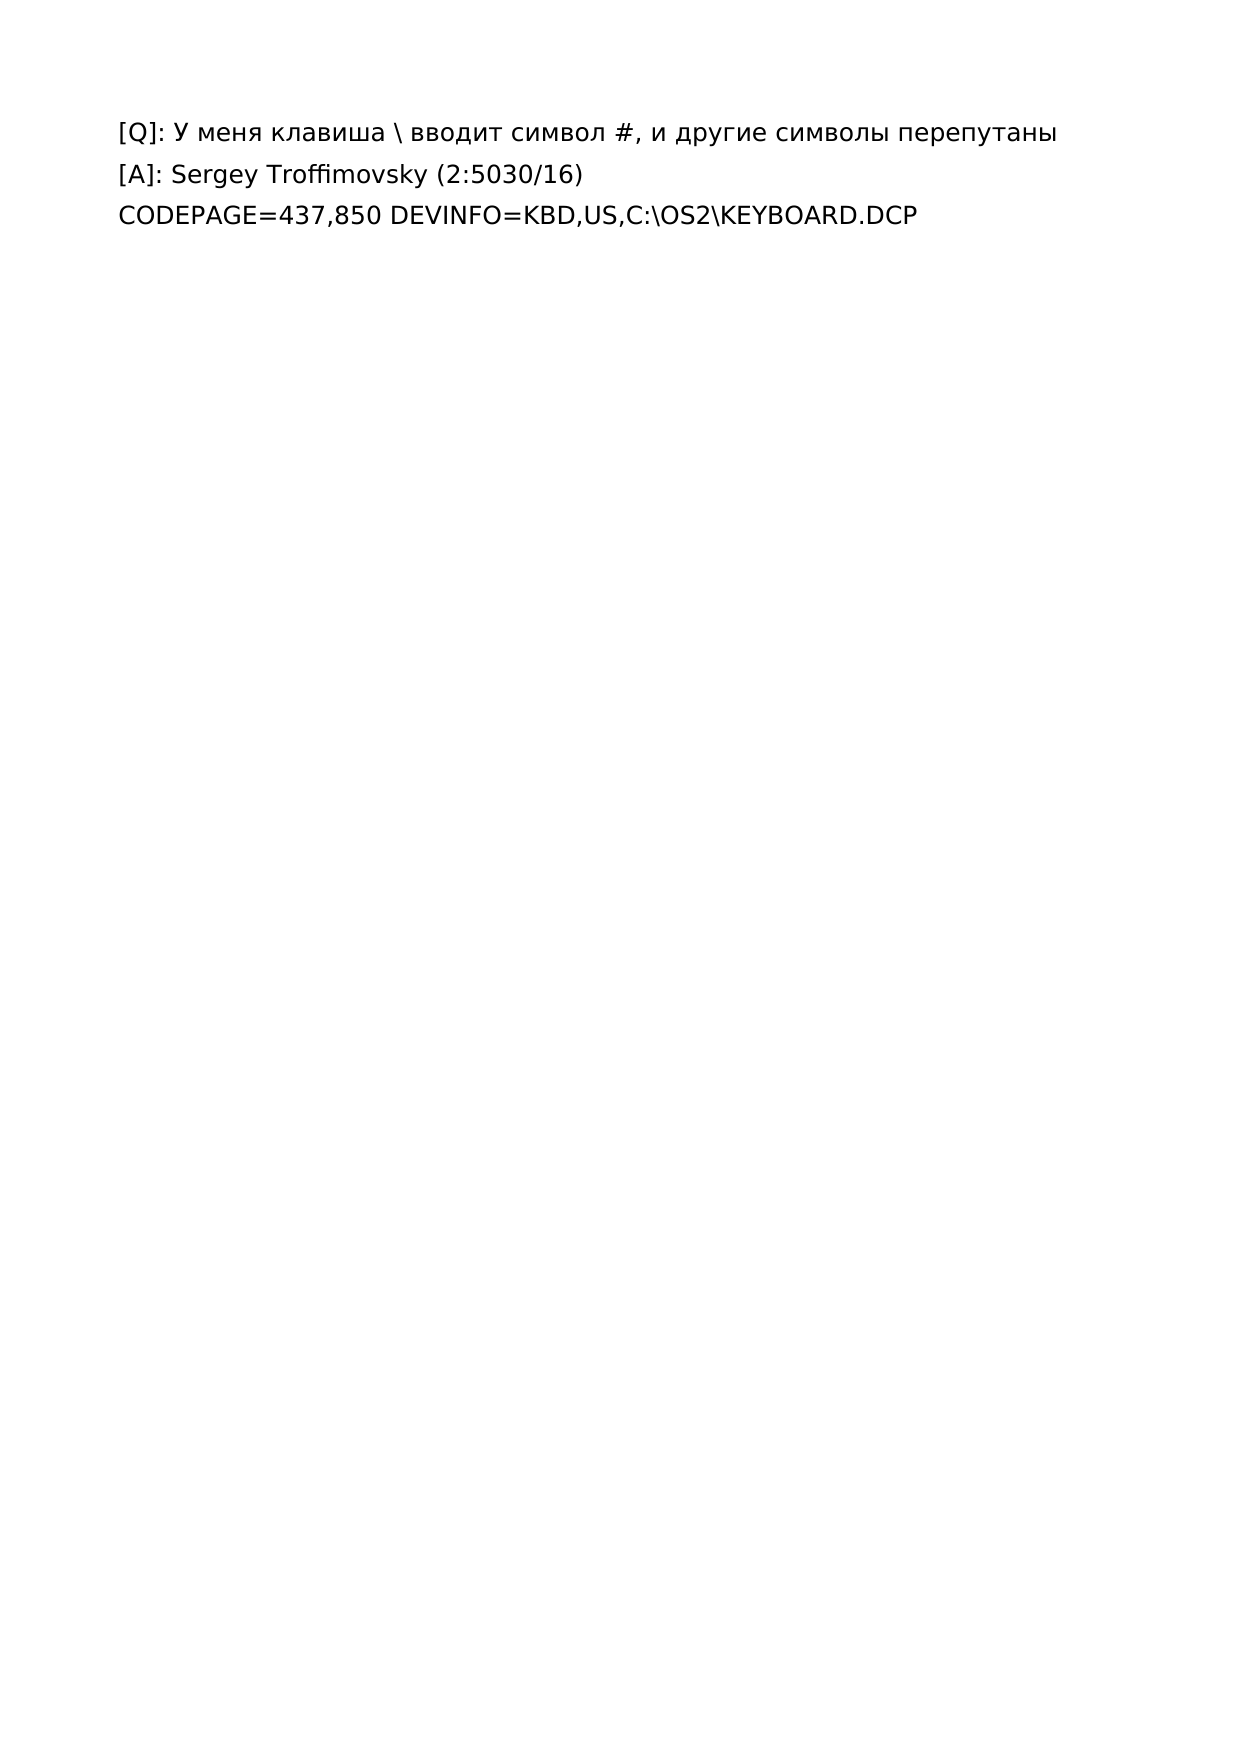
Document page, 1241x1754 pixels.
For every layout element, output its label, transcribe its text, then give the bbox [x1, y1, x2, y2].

text [Q]: У меня клавиша \ вводит символ #, и другие символы перепутаны [118, 118, 1122, 147]
text CODEPAGE=437,850 DEVINFO=KBD,US,C:\OS2\KEYBOARD.DCP [118, 201, 1122, 231]
text [A]: Sergey Troffimovsky (2:5030/16) [118, 160, 1122, 189]
